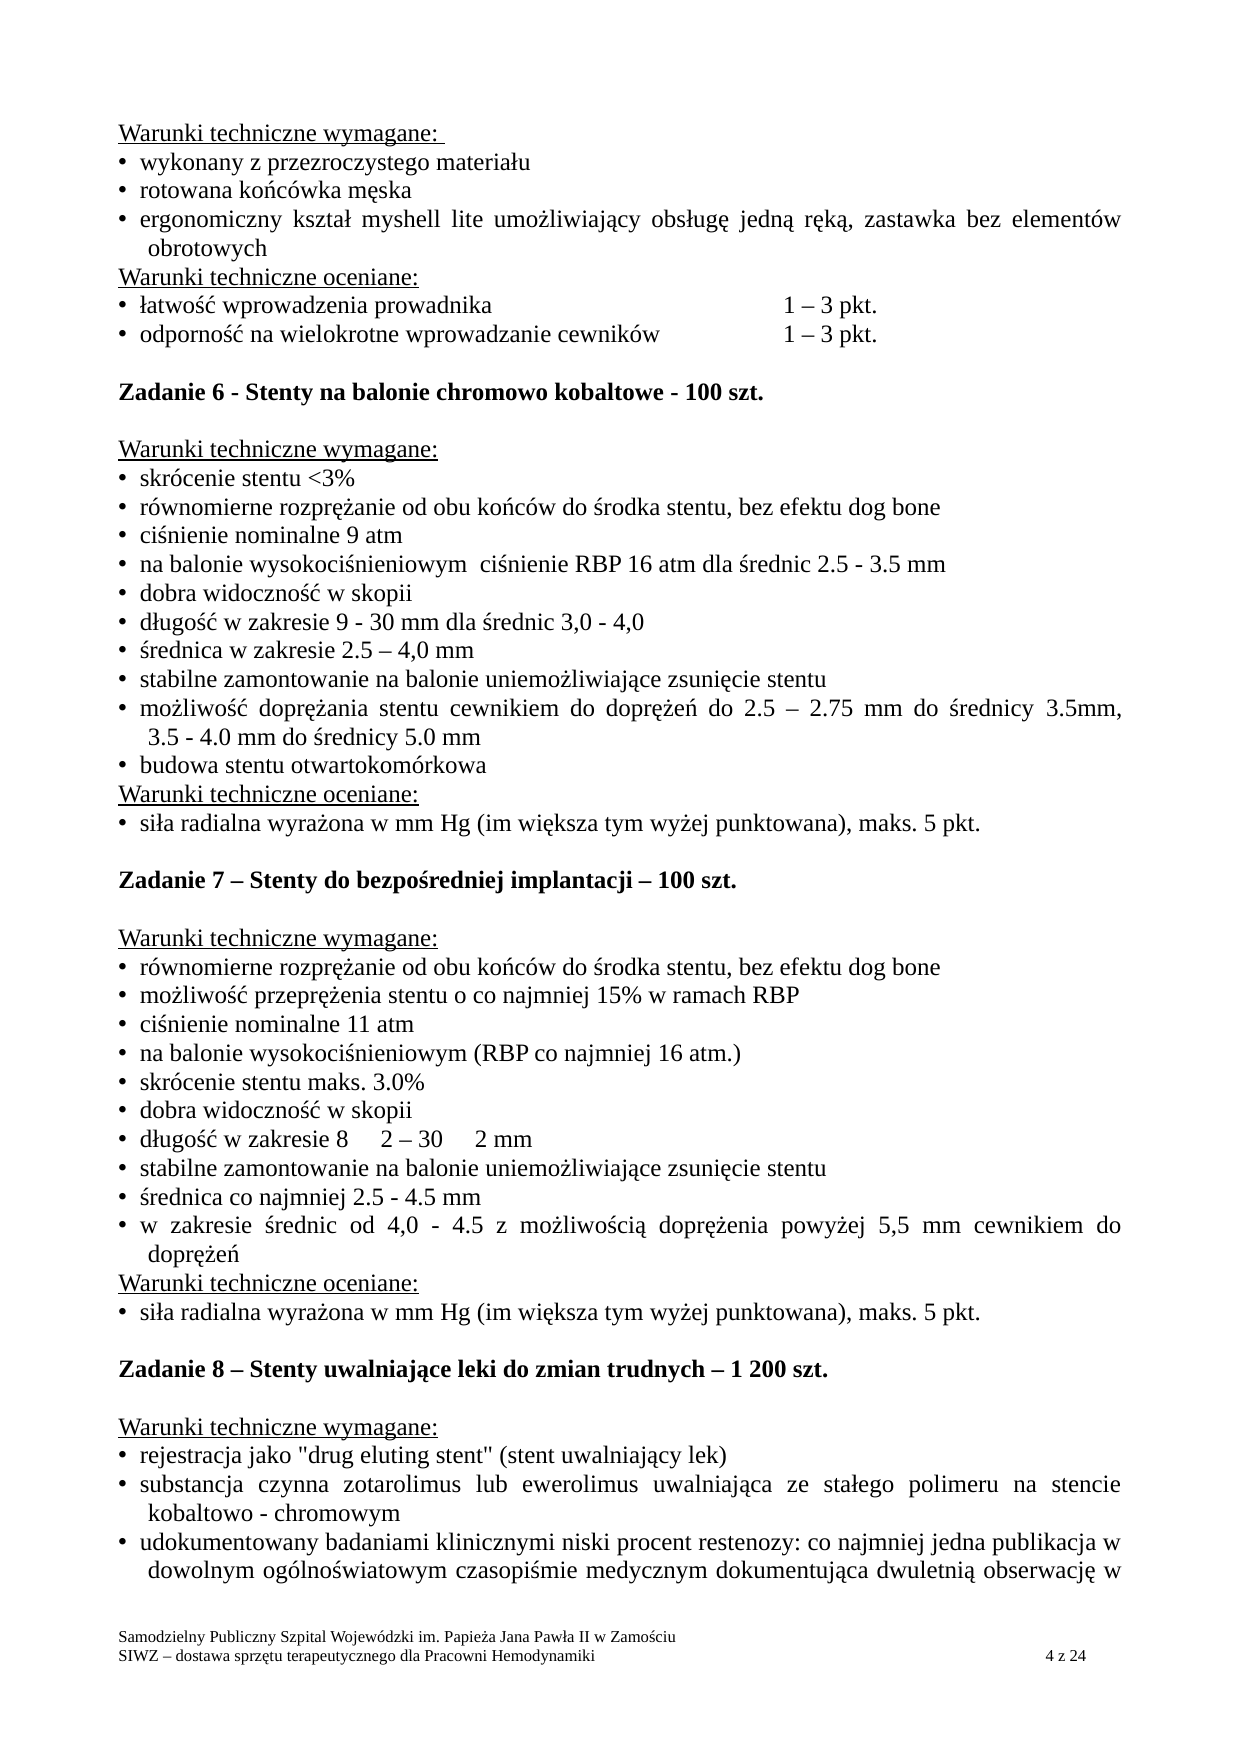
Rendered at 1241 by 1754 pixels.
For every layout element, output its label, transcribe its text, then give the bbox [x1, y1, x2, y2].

list stabilne zamontowanie na balonie uniemożliwiające zsunięcie stentu [118, 664, 1122, 693]
list łatwość wprowadzenia prowadnika 1 – 3 pkt. [118, 291, 1122, 319]
list średnica co najmniej 2.5 - 4.5 mm [118, 1182, 1122, 1211]
list skrócenie stentu <3% [118, 463, 1122, 492]
list budowa stentu otwartokomórkowa [118, 751, 1122, 779]
list wykonany z przezroczystego materiału [118, 147, 1122, 176]
list średnica w zakresie 2.5 – 4,0 mm [118, 636, 1122, 664]
list dobra widoczność w skopii [118, 1096, 1122, 1124]
list ciśnienie nominalne 9 atm [118, 521, 1122, 549]
list możliwość doprężania stentu cewnikiem do doprężeń do 2.5 – 2.75 mm do średnicy 3.5mm, 3.5 - 4.0 mm do średnicy 5.0 mm [118, 693, 1122, 751]
list siła radialna wyrażona w mm Hg (im większa tym wyżej punktowana), maks. 5 pkt. [118, 1297, 1122, 1326]
list długość w zakresie 9 - 30 mm dla średnic 3,0 - 4,0 [118, 607, 1122, 636]
list równomierne rozprężanie od obu końców do środka stentu, bez efektu dog bone [118, 492, 1122, 521]
list w zakresie średnic od 4,0 - 4.5 z możliwością doprężenia powyżej 5,5 mm cewnikiem do doprężeń [118, 1211, 1122, 1268]
text Warunki techniczne oceniane: [118, 262, 1122, 291]
text Zadanie 8 – Stenty uwalniające leki do zmian trudnych – 1 200 szt. [118, 1354, 1122, 1383]
list rejestracja jako "drug eluting stent" (stent uwalniający lek) [118, 1441, 1122, 1469]
list rotowana końcówka męska [118, 176, 1122, 204]
text Warunki techniczne wymagane: [118, 118, 1122, 147]
list na balonie wysokociśnieniowym ciśnienie RBP 16 atm dla średnic 2.5 - 3.5 mm [118, 549, 1122, 578]
text Warunki techniczne wymagane: [118, 923, 1122, 952]
text Zadanie 7 – Stenty do bezpośredniej implantacji – 100 szt. [118, 866, 1122, 894]
text Warunki techniczne wymagane: [118, 1412, 1122, 1441]
list stabilne zamontowanie na balonie uniemożliwiające zsunięcie stentu [118, 1153, 1122, 1182]
list możliwość przeprężenia stentu o co najmniej 15% w ramach RBP [118, 981, 1122, 1009]
text Warunki techniczne oceniane: [118, 779, 1122, 808]
list ergonomiczny kształ myshell lite umożliwiający obsługę jedną ręką, zastawka bez elementów obrotowych [118, 204, 1122, 262]
text Zadanie 6 - Stenty na balonie chromowo kobaltowe - 100 szt. [118, 377, 1122, 406]
list siła radialna wyrażona w mm Hg (im większa tym wyżej punktowana), maks. 5 pkt. [118, 808, 1122, 837]
list skrócenie stentu maks. 3.0% [118, 1067, 1122, 1096]
list dobra widoczność w skopii [118, 578, 1122, 607]
text Warunki techniczne wymagane: [118, 434, 1122, 463]
list substancja czynna zotarolimus lub ewerolimus uwalniająca ze stałego polimeru na stencie kobaltowo - chromowym [118, 1469, 1122, 1527]
list równomierne rozprężanie od obu końców do środka stentu, bez efektu dog bone [118, 952, 1122, 981]
list na balonie wysokociśnieniowym (RBP co najmniej 16 atm.) [118, 1038, 1122, 1067]
text Warunki techniczne oceniane: [118, 1268, 1122, 1297]
list udokumentowany badaniami klinicznymi niski procent restenozy: co najmniej jedna publikacja w dowolnym ogólnoświatowym czasopiśmie medycznym dokumentująca dwuletnią obserwację w [118, 1527, 1122, 1584]
list długość w zakresie 8  2 – 30  2 mm [118, 1124, 1122, 1153]
list ciśnienie nominalne 11 atm [118, 1009, 1122, 1038]
list odporność na wielokrotne wprowadzanie cewników 1 – 3 pkt. [118, 319, 1122, 348]
